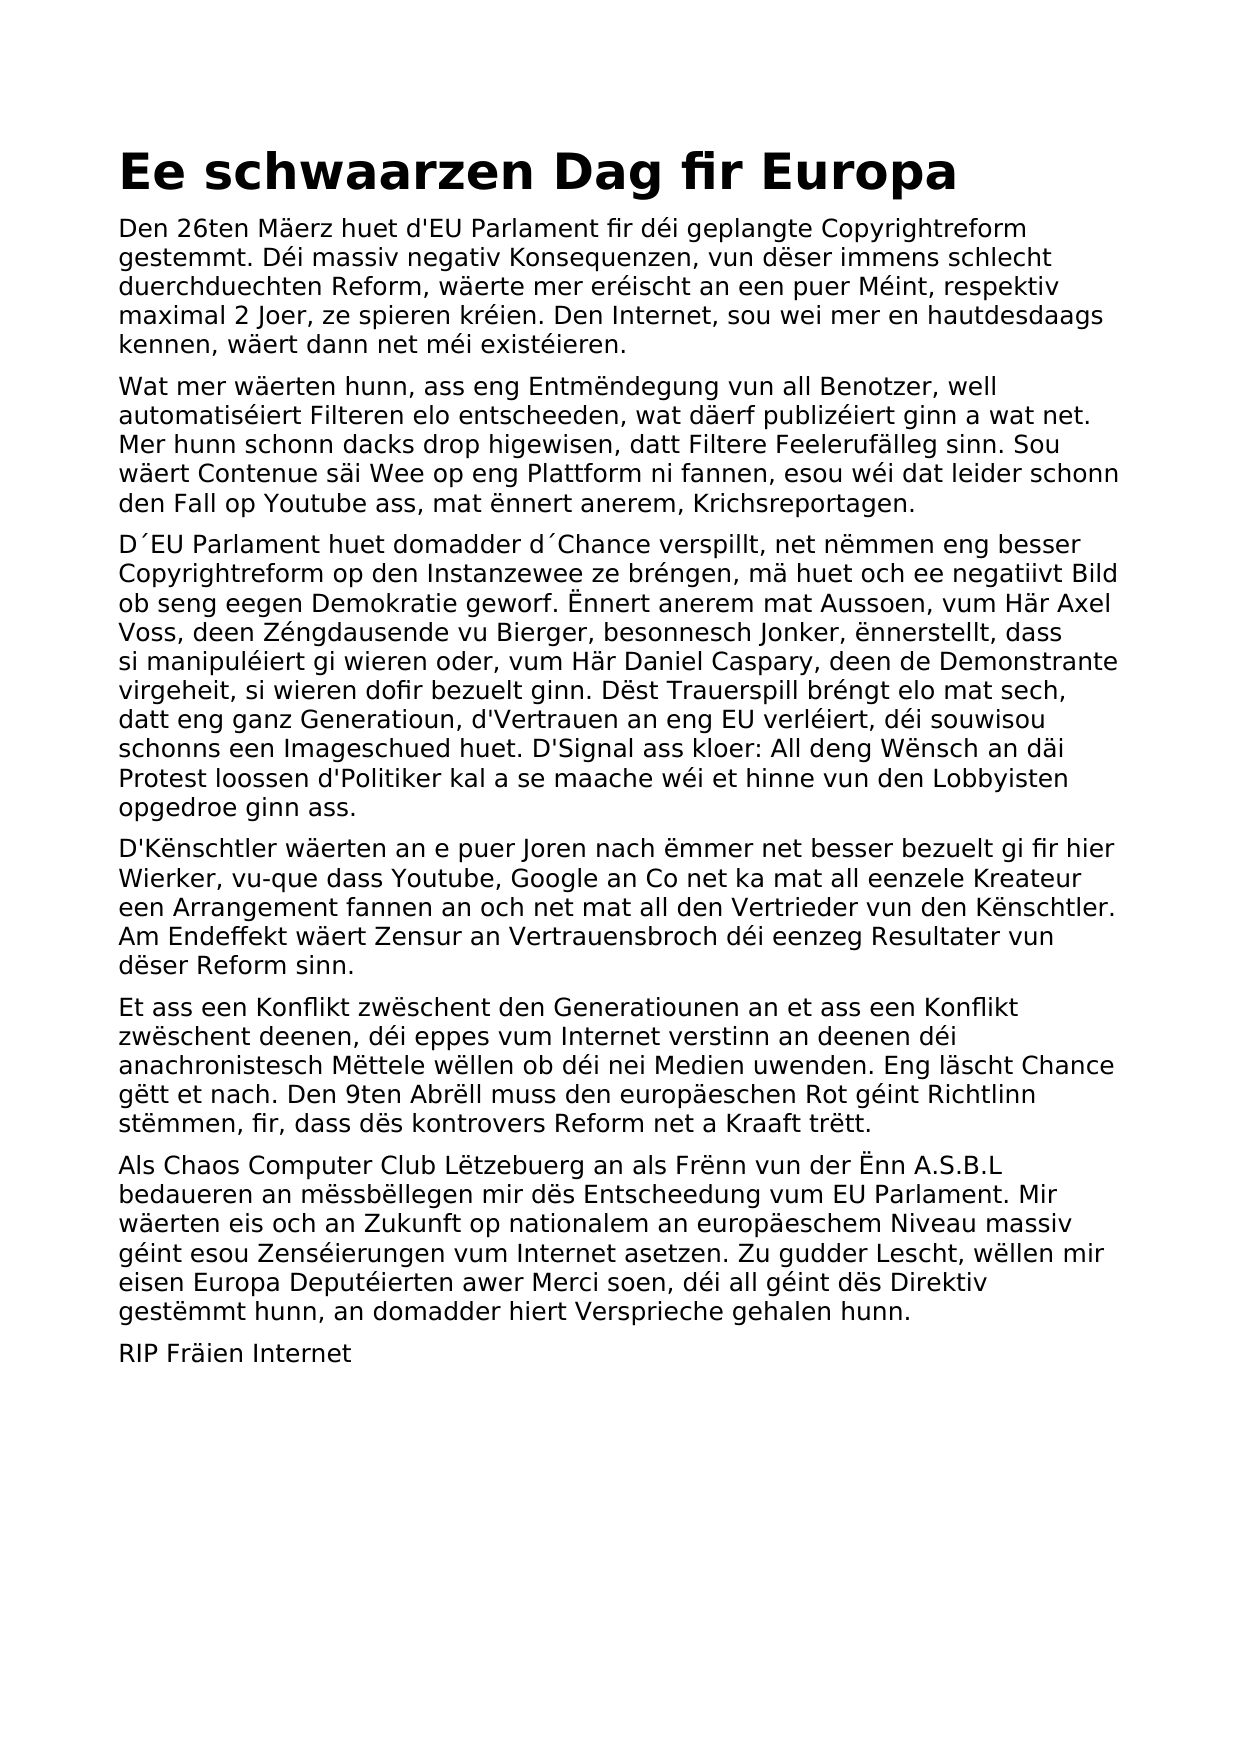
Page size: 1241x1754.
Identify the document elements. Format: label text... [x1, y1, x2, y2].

text D'Kënschtler wäerten an e puer Joren nach ëmmer net besser bezuelt gi fir hier Wierker, vu-que dass Youtube, Google an Co net ka mat all eenzele Kreateur een Arrangement fannen an och net mat all den Vertrieder vun den Kënschtler. Am Endeffekt wäert Zensur an Vertrauensbroch déi eenzeg Resultater vun dëser Reform sinn. [118, 835, 1122, 981]
text Als Chaos Computer Club Lëtzebuerg an als Frënn vun der Ënn A.S.B.L bedaueren an mëssbëllegen mir dës Entscheedung vum EU Parlament. Mir wäerten eis och an Zukunft op nationalem an europäeschem Niveau massiv géint esou Zenséierungen vum Internet asetzen. Zu gudder Lescht, wëllen mir eisen Europa Deputéierten awer Merci soen, déi all géint dës Direktiv gestëmmt hunn, an domadder hiert Versprieche gehalen hunn. [118, 1151, 1122, 1326]
text D´EU Parlament huet domadder d´Chance verspillt, net nëmmen eng besser Copyrightreform op den Instanzewee ze bréngen, mä huet och ee negatiivt Bild ob seng eegen Demokratie geworf. Ënnert anerem mat Aussoen, vum Här Axel Voss, deen Zéngdausende vu Bierger, besonnesch Jonker, ënnerstellt, dass si manipuléiert gi wieren oder, vum Här Daniel Caspary, deen de Demonstrante virgeheit, si wieren dofir bezuelt ginn. Dëst Trauerspill bréngt elo mat sech, datt eng ganz Generatioun, d'Vertrauen an eng EU verléiert, déi souwisou schonns een Imageschued huet. D'Signal ass kloer: All deng Wënsch an däi Protest loossen d'Politiker kal a se maache wéi et hinne vun den Lobbyisten opgedroe ginn ass. [118, 531, 1122, 822]
text Wat mer wäerten hunn, ass eng Entmëndegung vun all Benotzer, well automatiséiert Filteren elo entscheeden, wat däerf publizéiert ginn a wat net. Mer hunn schonn dacks drop higewisen, datt Filtere Feelerufälleg sinn. Sou wäert Contenue säi Wee op eng Plattform ni fannen, esou wéi dat leider schonn den Fall op Youtube ass, mat ënnert anerem, Krichsreportagen. [118, 372, 1122, 518]
text Et ass een Konflikt zwëschent den Generatiounen an et ass een Konflikt zwëschent deenen, déi eppes vum Internet verstinn an deenen déi anachronistesch Mëttele wëllen ob déi nei Medien uwenden. Eng läscht Chance gëtt et nach. Den 9ten Abrëll muss den europäeschen Rot géint Richtlinn stëmmen, fir, dass dës kontrovers Reform net a Kraaft trëtt. [118, 993, 1122, 1139]
subtitle Ee schwaarzen Dag fir Europa [118, 143, 1122, 201]
text Den 26ten Mäerz huet d'EU Parlament fir déi geplangte Copyrightreform gestemmt. Déi massiv negativ Konsequenzen, vun dëser immens schlecht duerchduechten Reform, wäerte mer eréischt an een puer Méint, respektiv maximal 2 Joer, ze spieren kréien. Den Internet, sou wei mer en hautdesdaags kennen, wäert dann net méi existéieren. [118, 214, 1122, 360]
text RIP Fräien Internet [118, 1339, 1122, 1368]
